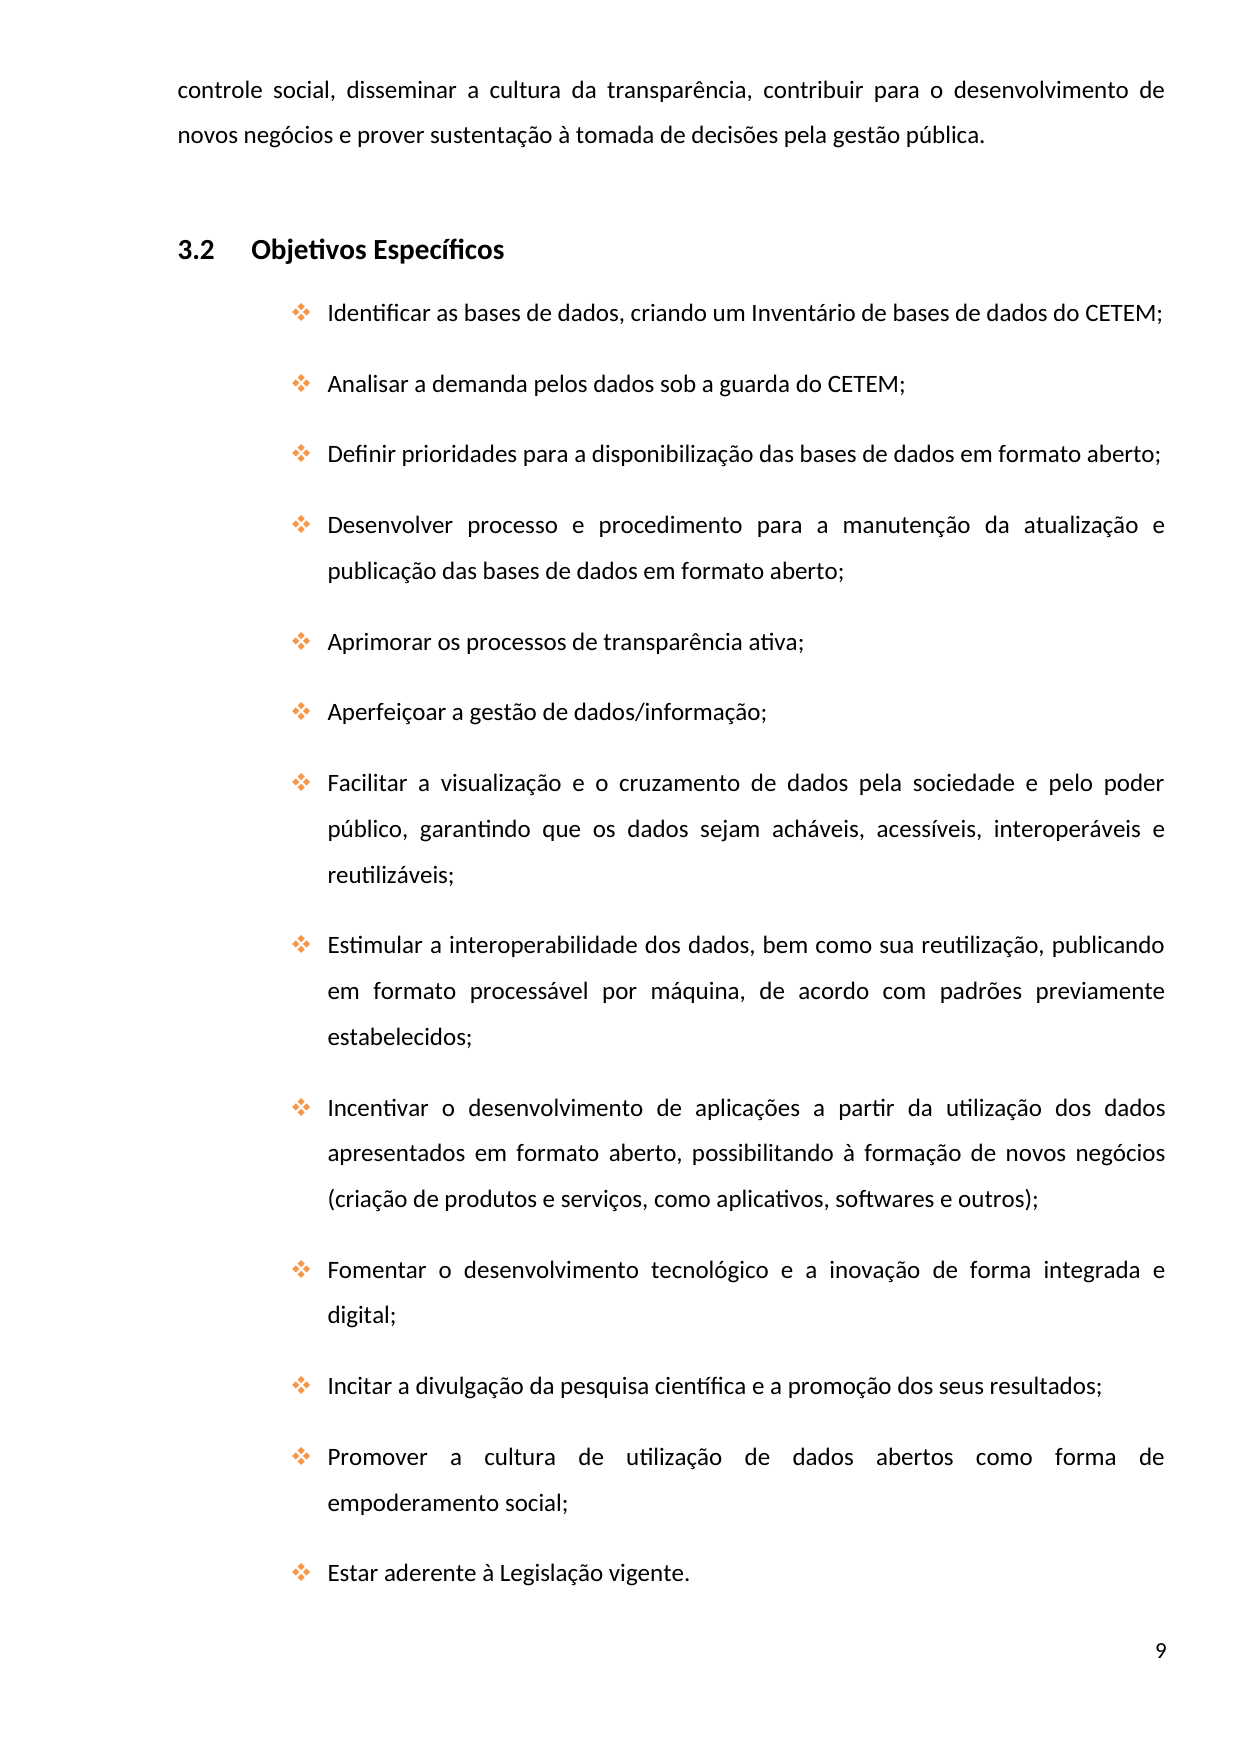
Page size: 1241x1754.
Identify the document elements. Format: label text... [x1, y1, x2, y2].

list Aperfeiçoar a gestão de dados/informação; [290, 697, 1166, 727]
list Estimular a interoperabilidade dos dados, bem como sua reutilização, publicando em formato processável por máquina, de acordo com padrões previamente estabelecidos; [290, 929, 1166, 1051]
list Analisar a demanda pelos dados sob a guarda do CETEM; [290, 368, 1166, 398]
text 3.2 Objetivos Específicos [177, 231, 1166, 267]
list Definir prioridades para a disponibilização das bases de dados em formato aberto; [290, 439, 1166, 469]
list Aprimorar os processos de transparência ativa; [290, 626, 1166, 656]
list Fomentar o desenvolvimento tecnológico e a inovação de forma integrada e digital; [290, 1254, 1166, 1330]
list Incentivar o desenvolvimento de aplicações a partir da utilização dos dados apresentados em formato aberto, possibilitando à formação de novos negócios (criação de produtos e serviços, como aplicativos, softwares e outros); [290, 1092, 1166, 1214]
list Facilitar a visualização e o cruzamento de dados pela sociedade e pelo poder público, garantindo que os dados sejam acháveis, acessíveis, interoperáveis e reutilizáveis; [290, 767, 1166, 889]
list Identificar as bases de dados, criando um Inventário de bases de dados do CETEM; [290, 297, 1166, 328]
list Incitar a divulgação da pesquisa científica e a promoção dos seus resultados; [290, 1370, 1166, 1401]
list Estar aderente à Legislação vigente. [290, 1557, 1166, 1588]
list Promover a cultura de utilização de dados abertos como forma de empoderamento social; [290, 1441, 1166, 1517]
list Desenvolver processo e procedimento para a manutenção da atualização e publicação das bases de dados em formato aberto; [290, 509, 1166, 586]
text controle social, disseminar a cultura da transparência, contribuir para o desenvolvimento de novos negócios e prover sustentação à tomada de decisões pela gestão pública. [177, 74, 1166, 150]
